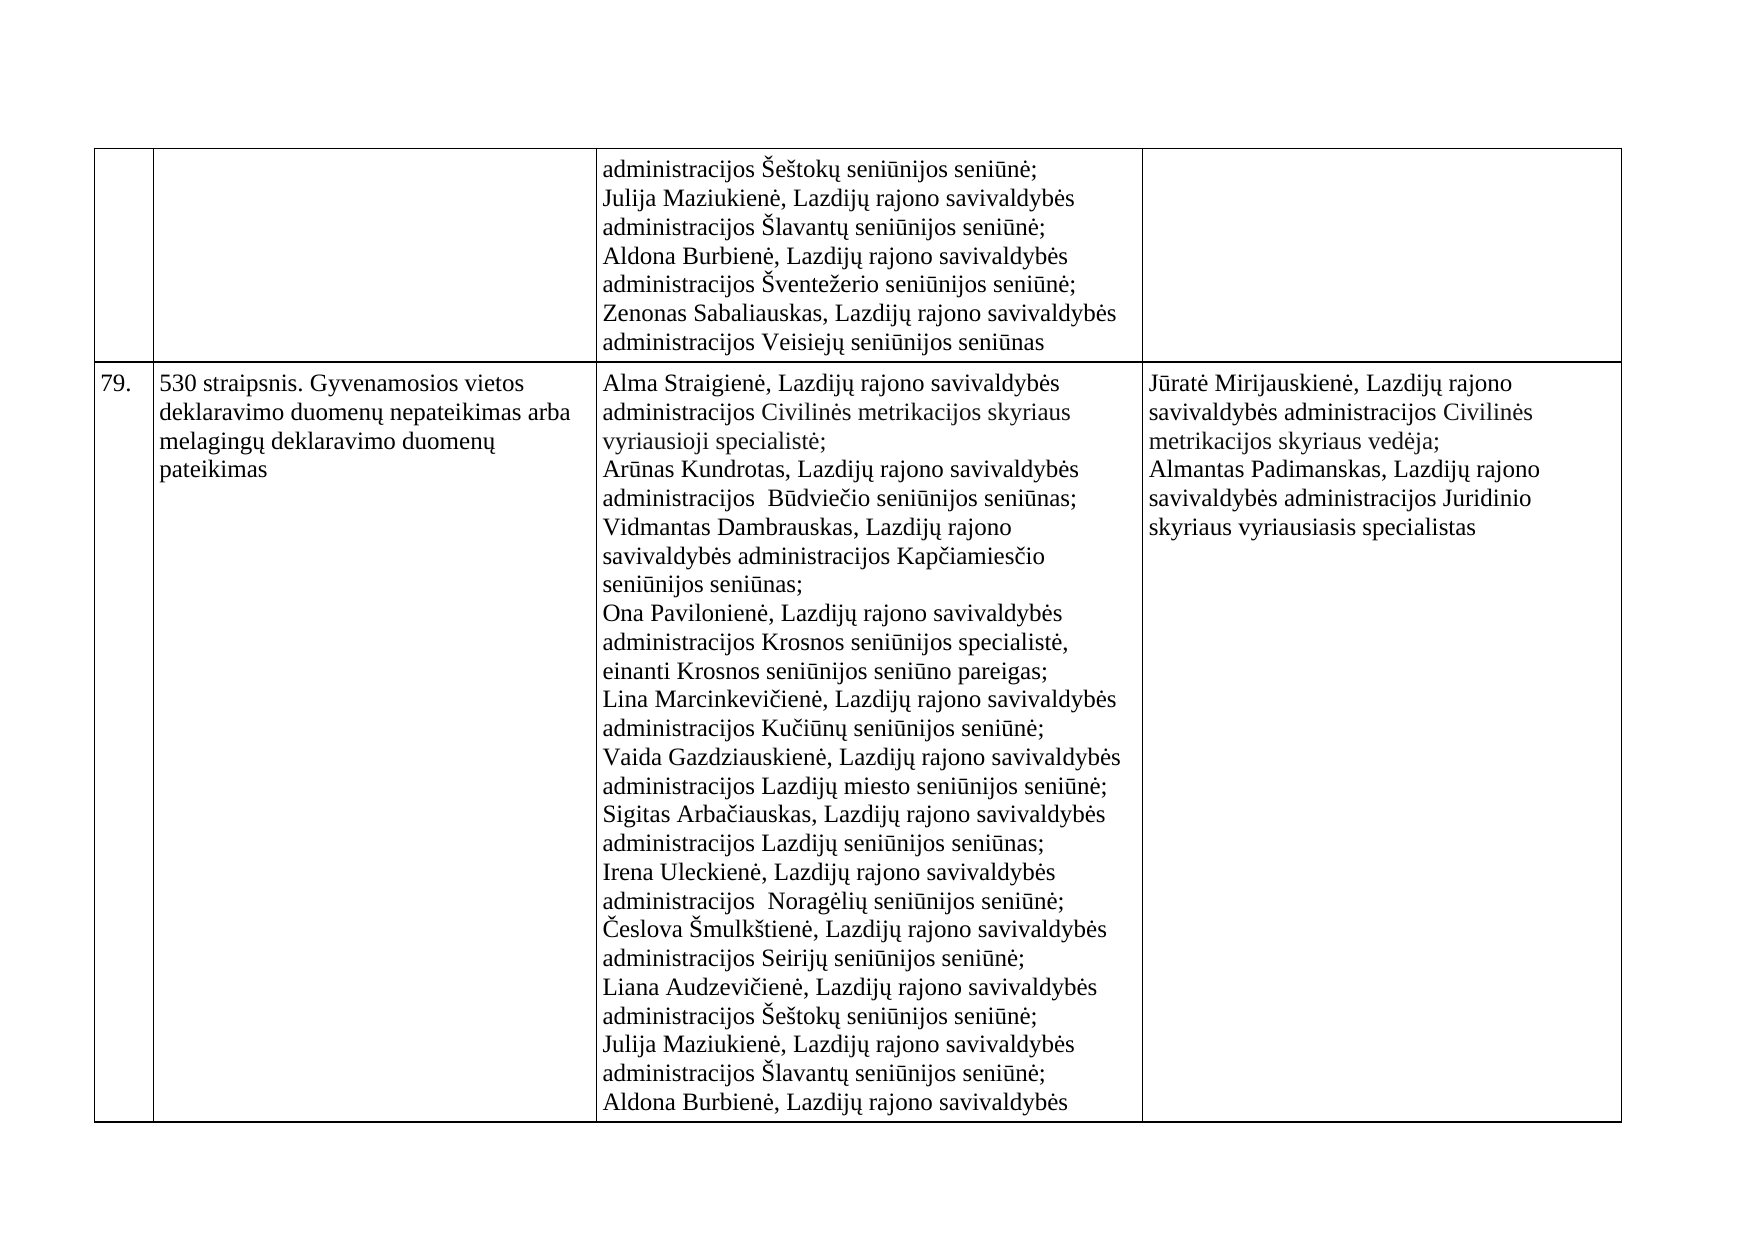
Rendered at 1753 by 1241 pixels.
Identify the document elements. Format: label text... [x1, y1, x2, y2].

table_cell [154, 149, 596, 361]
table_cell administracijos Šeštokų seniūnijos seniūnė; Julija Maziukienė, Lazdijų rajono savivaldybės administracijos Šlavantų seniūnijos seniūnė; Aldona Burbienė, Lazdijų rajono savivaldybės administracijos Šventežerio seniūnijos seniūnė; Zenonas Sabaliauskas, Lazdijų rajono savivaldybės administracijos Veisiejų seniūnijos seniūnas [597, 149, 1142, 361]
table_cell 530 straipsnis. Gyvenamosios vietos deklaravimo duomenų nepateikimas arba melagingų deklaravimo duomenų pateikimas [154, 363, 596, 1121]
table_cell Alma Straigienė, Lazdijų rajono savivaldybės administracijos Civilinės metrikacijos skyriaus vyriausioji specialistė; Arūnas Kundrotas, Lazdijų rajono savivaldybės administracijos Būdviečio seniūnijos seniūnas; Vidmantas Dambrauskas, Lazdijų rajono savivaldybės administracijos Kapčiamiesčio seniūnijos seniūnas; Ona Pavilonienė, Lazdijų rajono savivaldybės administracijos Krosnos seniūnijos specialistė, einanti Krosnos seniūnijos seniūno pareigas; Lina Marcinkevičienė, Lazdijų rajono savivaldybės administracijos Kučiūnų seniūnijos seniūnė; Vaida Gazdziauskienė, Lazdijų rajono savivaldybės administracijos Lazdijų miesto seniūnijos seniūnė; Sigitas Arbačiauskas, Lazdijų rajono savivaldybės administracijos Lazdijų seniūnijos seniūnas; Irena Uleckienė, Lazdijų rajono savivaldybės administracijos Noragėlių seniūnijos seniūnė; Česlova Šmulkštienė, Lazdijų rajono savivaldybės administracijos Seirijų seniūnijos seniūnė; Liana Audzevičienė, Lazdijų rajono savivaldybės administracijos Šeštokų seniūnijos seniūnė; Julija Maziukienė, Lazdijų rajono savivaldybės administracijos Šlavantų seniūnijos seniūnė; Aldona Burbienė, Lazdijų rajono savivaldybės [597, 363, 1142, 1121]
table_cell [1143, 149, 1621, 361]
table_cell [95, 149, 153, 361]
table_cell 79. [95, 363, 153, 1121]
table_cell Jūratė Mirijauskienė, Lazdijų rajono savivaldybės administracijos Civilinės metrikacijos skyriaus vedėja; Almantas Padimanskas, Lazdijų rajono savivaldybės administracijos Juridinio skyriaus vyriausiasis specialistas [1143, 363, 1621, 1121]
